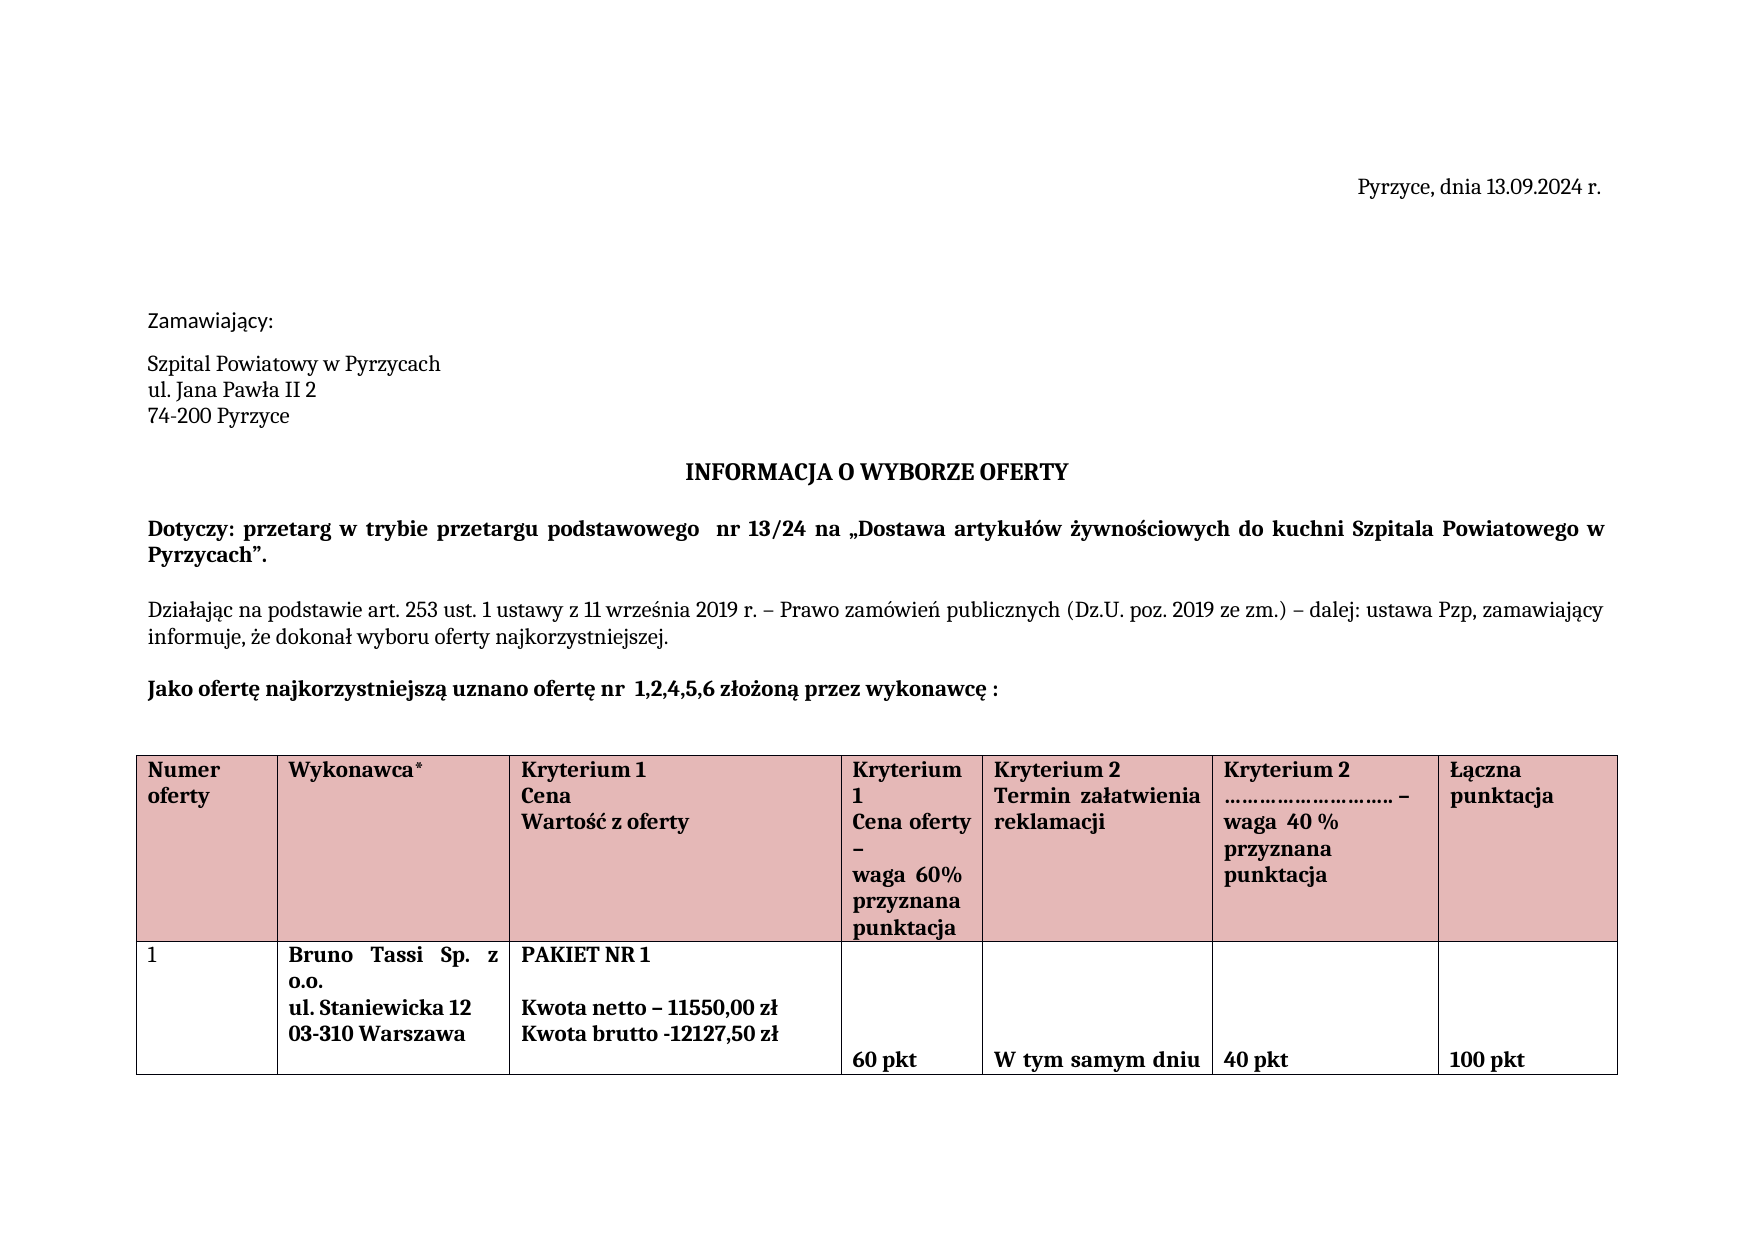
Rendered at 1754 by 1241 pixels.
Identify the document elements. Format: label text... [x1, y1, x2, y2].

table_cell 1 [137, 942, 277, 1074]
text ul. Jana Pawła II 2 [148, 377, 1606, 403]
table_header Łączna punktacja [1439, 756, 1617, 941]
text 74-200 Pyrzyce [148, 403, 1606, 429]
table_header Kryterium 2 ……………………….. – waga 40 % przyznana punktacja [1213, 756, 1438, 941]
table_cell Bruno Tassi Sp. z o.o. ul. Staniewicka 12 03-310 Warszawa [278, 942, 509, 1074]
table_cell 60 pkt [842, 942, 982, 1074]
text Szpital Powiatowy w Pyrzycach [148, 350, 1606, 377]
text Zamawiający: [148, 306, 1606, 334]
table_cell 40 pkt [1213, 942, 1438, 1074]
text Jako ofertę najkorzystniejszą uznano ofertę nr 1,2,4,5,6 złożoną przez wykonawcę : [148, 676, 1606, 703]
table_cell PAKIET NR 1 Kwota netto – 11550,00 zł Kwota brutto -12127,50 zł [510, 942, 841, 1074]
table_cell 100 pkt [1439, 942, 1617, 1074]
table_header Numer oferty [137, 756, 277, 941]
text Działając na podstawie art. 253 ust. 1 ustawy z 11 września 2019 r. – Prawo zamówień publicznych (Dz.U. poz. 2019 ze zm.) – dalej: ustawa Pzp, zamawiający informuje, że dokonał wyboru oferty najkorzystniejszej. [148, 597, 1606, 650]
table_header Kryterium 2 Termin załatwienia reklamacji [983, 756, 1212, 941]
text Pyrzyce, dnia 13.09.2024 r. [118, 174, 1606, 200]
text INFORMACJA O WYBORZE OFERTY [148, 458, 1606, 487]
text Dotyczy: przetarg w trybie przetargu podstawowego nr 13/24 na „Dostawa artykułów żywnościowych do kuchni Szpitala Powiatowego w Pyrzycach”. [148, 516, 1606, 568]
table_cell W tym samym dniu [983, 942, 1212, 1074]
table_header Wykonawca* [278, 756, 509, 941]
table_header Kryterium 1 Cena Wartość z oferty [510, 756, 841, 941]
table_header Kryterium 1 Cena oferty – waga 60% przyznana punktacja [842, 756, 982, 941]
